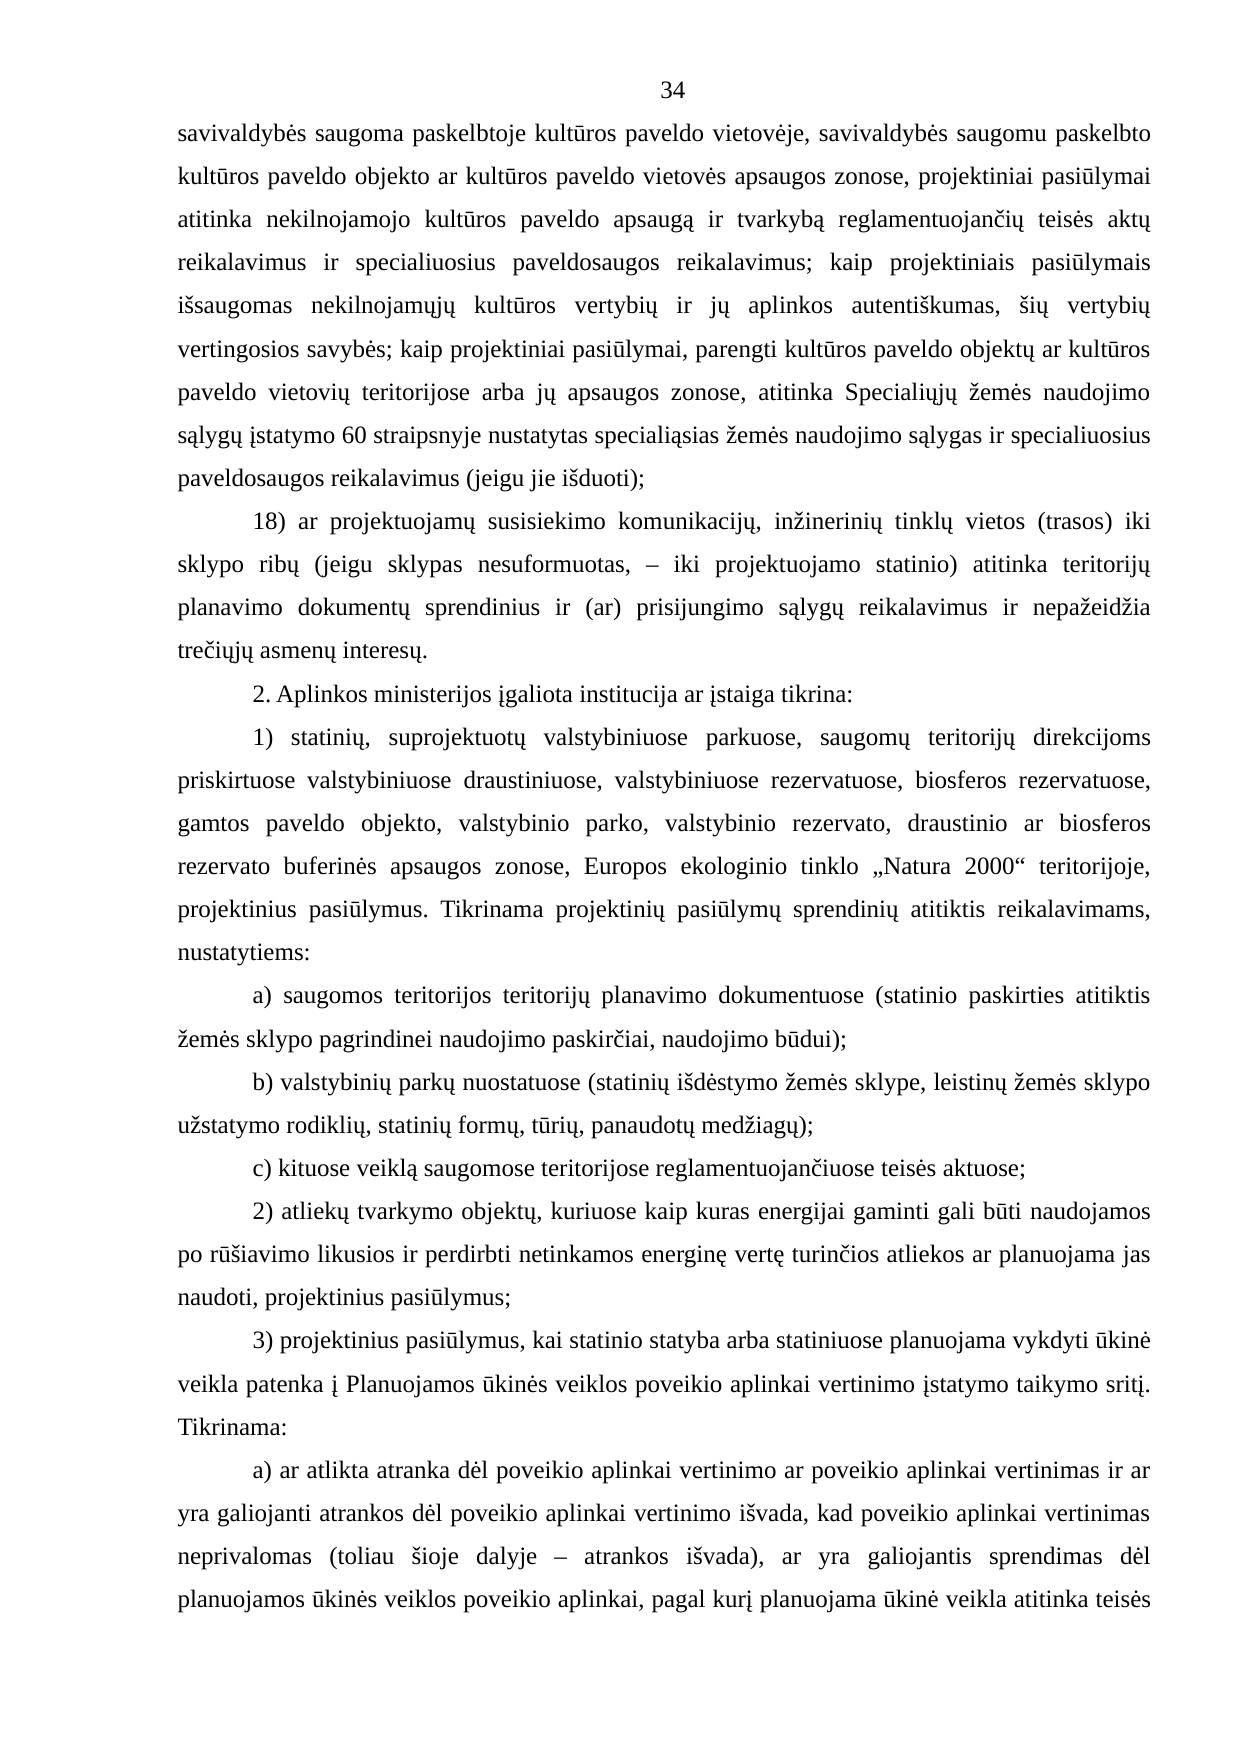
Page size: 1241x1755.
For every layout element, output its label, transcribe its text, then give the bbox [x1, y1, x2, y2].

text 2. Aplinkos ministerijos įgaliota institucija ar įstaiga tikrina: [177, 679, 1152, 707]
text a) saugomos teritorijos teritorijų planavimo dokumentuose (statinio paskirties atitiktis žemės sklypo pagrindinei naudojimo paskirčiai, naudojimo būdui); [177, 981, 1152, 1052]
text 3) projektinius pasiūlymus, kai statinio statyba arba statiniuose planuojama vykdyti ūkinė veikla patenka į Planuojamos ūkinės veiklos poveikio aplinkai vertinimo įstatymo taikymo sritį. Tikrinama: [177, 1326, 1152, 1441]
text c) kituose veiklą saugomose teritorijose reglamentuojančiuose teisės aktuose; [177, 1153, 1152, 1182]
text 1) statinių, suprojektuotų valstybiniuose parkuose, saugomų teritorijų direkcijoms priskirtuose valstybiniuose draustiniuose, valstybiniuose rezervatuose, biosferos rezervatuose, gamtos paveldo objekto, valstybinio parko, valstybinio rezervato, draustinio ar biosferos rezervato buferinės apsaugos zonose, Europos ekologinio tinklo „Natura 2000“ teritorijoje, projektinius pasiūlymus. Tikrinama projektinių pasiūlymų sprendinių atitiktis reikalavimams, nustatytiems: [177, 722, 1152, 966]
text 2) atliekų tvarkymo objektų, kuriuose kaip kuras energijai gaminti gali būti naudojamos po rūšiavimo likusios ir perdirbti netinkamos energinę vertę turinčios atliekos ar planuojama jas naudoti, projektinius pasiūlymus; [177, 1196, 1152, 1311]
text a) ar atlikta atranka dėl poveikio aplinkai vertinimo ar poveikio aplinkai vertinimas ir ar yra galiojanti atrankos dėl poveikio aplinkai vertinimo išvada, kad poveikio aplinkai vertinimas neprivalomas (toliau šioje dalyje – atrankos išvada), ar yra galiojantis sprendimas dėl planuojamos ūkinės veiklos poveikio aplinkai, pagal kurį planuojama ūkinė veikla atitinka teisės [177, 1455, 1152, 1613]
text savivaldybės saugoma paskelbtoje kultūros paveldo vietovėje, savivaldybės saugomu paskelbto kultūros paveldo objekto ar kultūros paveldo vietovės apsaugos zonose, projektiniai pasiūlymai atitinka nekilnojamojo kultūros paveldo apsaugą ir tvarkybą reglamentuojančių teisės aktų reikalavimus ir specialiuosius paveldosaugos reikalavimus; kaip projektiniais pasiūlymais išsaugomas nekilnojamųjų kultūros vertybių ir jų aplinkos autentiškumas, šių vertybių vertingosios savybės; kaip projektiniai pasiūlymai, parengti kultūros paveldo objektų ar kultūros paveldo vietovių teritorijose arba jų apsaugos zonose, atitinka Specialiųjų žemės naudojimo sąlygų įstatymo 60 straipsnyje nustatytas specialiąsias žemės naudojimo sąlygas ir specialiuosius paveldosaugos reikalavimus (jeigu jie išduoti); [177, 118, 1152, 492]
text 18) ar projektuojamų susisiekimo komunikacijų, inžinerinių tinklų vietos (trasos) iki sklypo ribų (jeigu sklypas nesuformuotas, – iki projektuojamo statinio) atitinka teritorijų planavimo dokumentų sprendinius ir (ar) prisijungimo sąlygų reikalavimus ir nepažeidžia trečiųjų asmenų interesų. [177, 506, 1152, 664]
text b) valstybinių parkų nuostatuose (statinių išdėstymo žemės sklype, leistinų žemės sklypo užstatymo rodiklių, statinių formų, tūrių, panaudotų medžiagų); [177, 1067, 1152, 1139]
